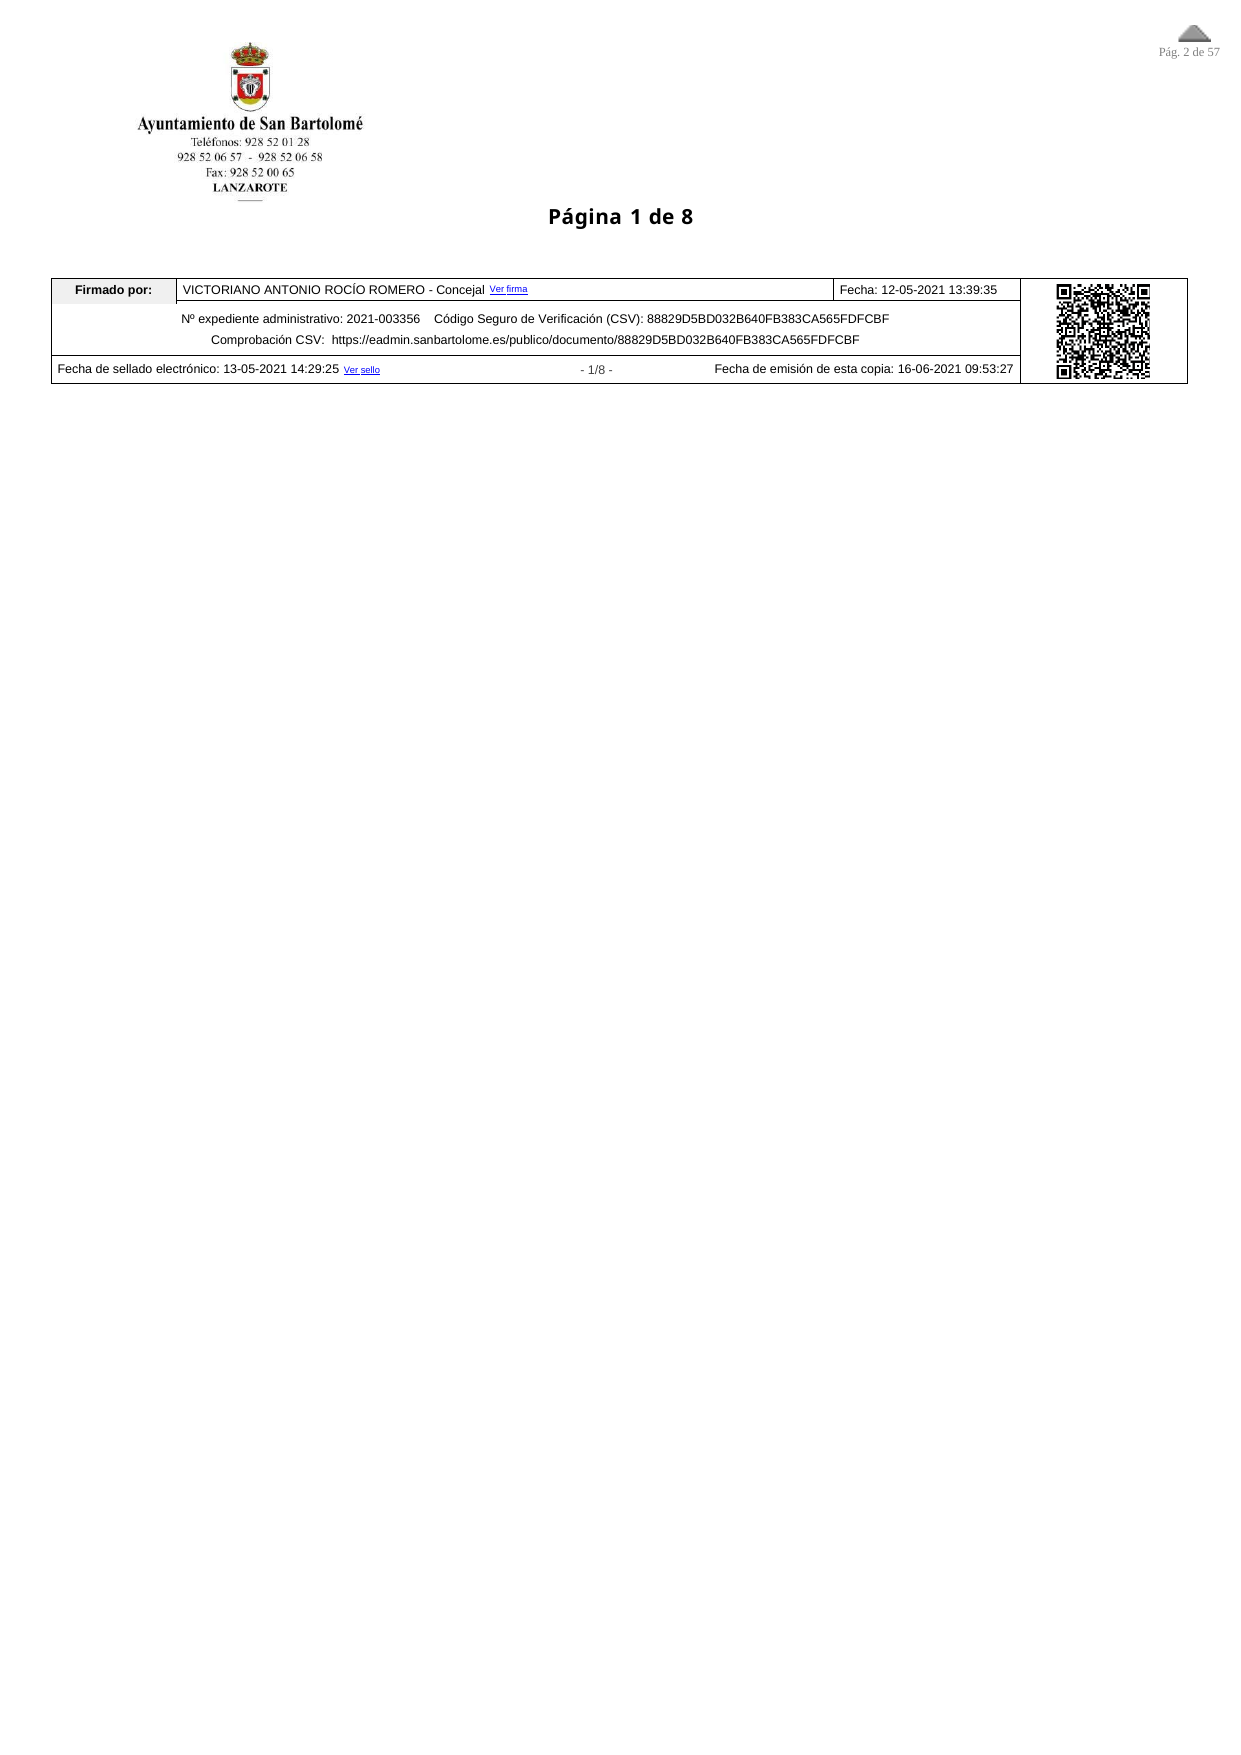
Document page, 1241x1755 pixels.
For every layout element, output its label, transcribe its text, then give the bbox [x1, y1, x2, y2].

table_header [1021, 279, 1187, 382]
table_header Fecha: 12-05-2021 13:39:35 [834, 279, 1020, 300]
text Página 1 de 8 [42, 202, 1199, 231]
table_header Firmado por: [52, 279, 176, 300]
table_cell Fecha de sellado electrónico: 13-05-2021 14:29:25 Ver sello - 1/8 - Fecha de emisión de esta copia: 16-06-2021 09:53:27 [52, 356, 1020, 382]
table_cell Nº expediente administrativo: 2021-003356 Código Seguro de Verificación (CSV): 88829D5BD032B640FB383CA565FDFCBF Comprobación CSV: https://eadmin.sanbartolome.es/publico/documento/88829D5BD032B640FB383CA565FDFCBF [52, 301, 1020, 354]
table_header VICTORIANO ANTONIO ROCÍO ROMERO - Concejal Ver firma [177, 279, 833, 300]
